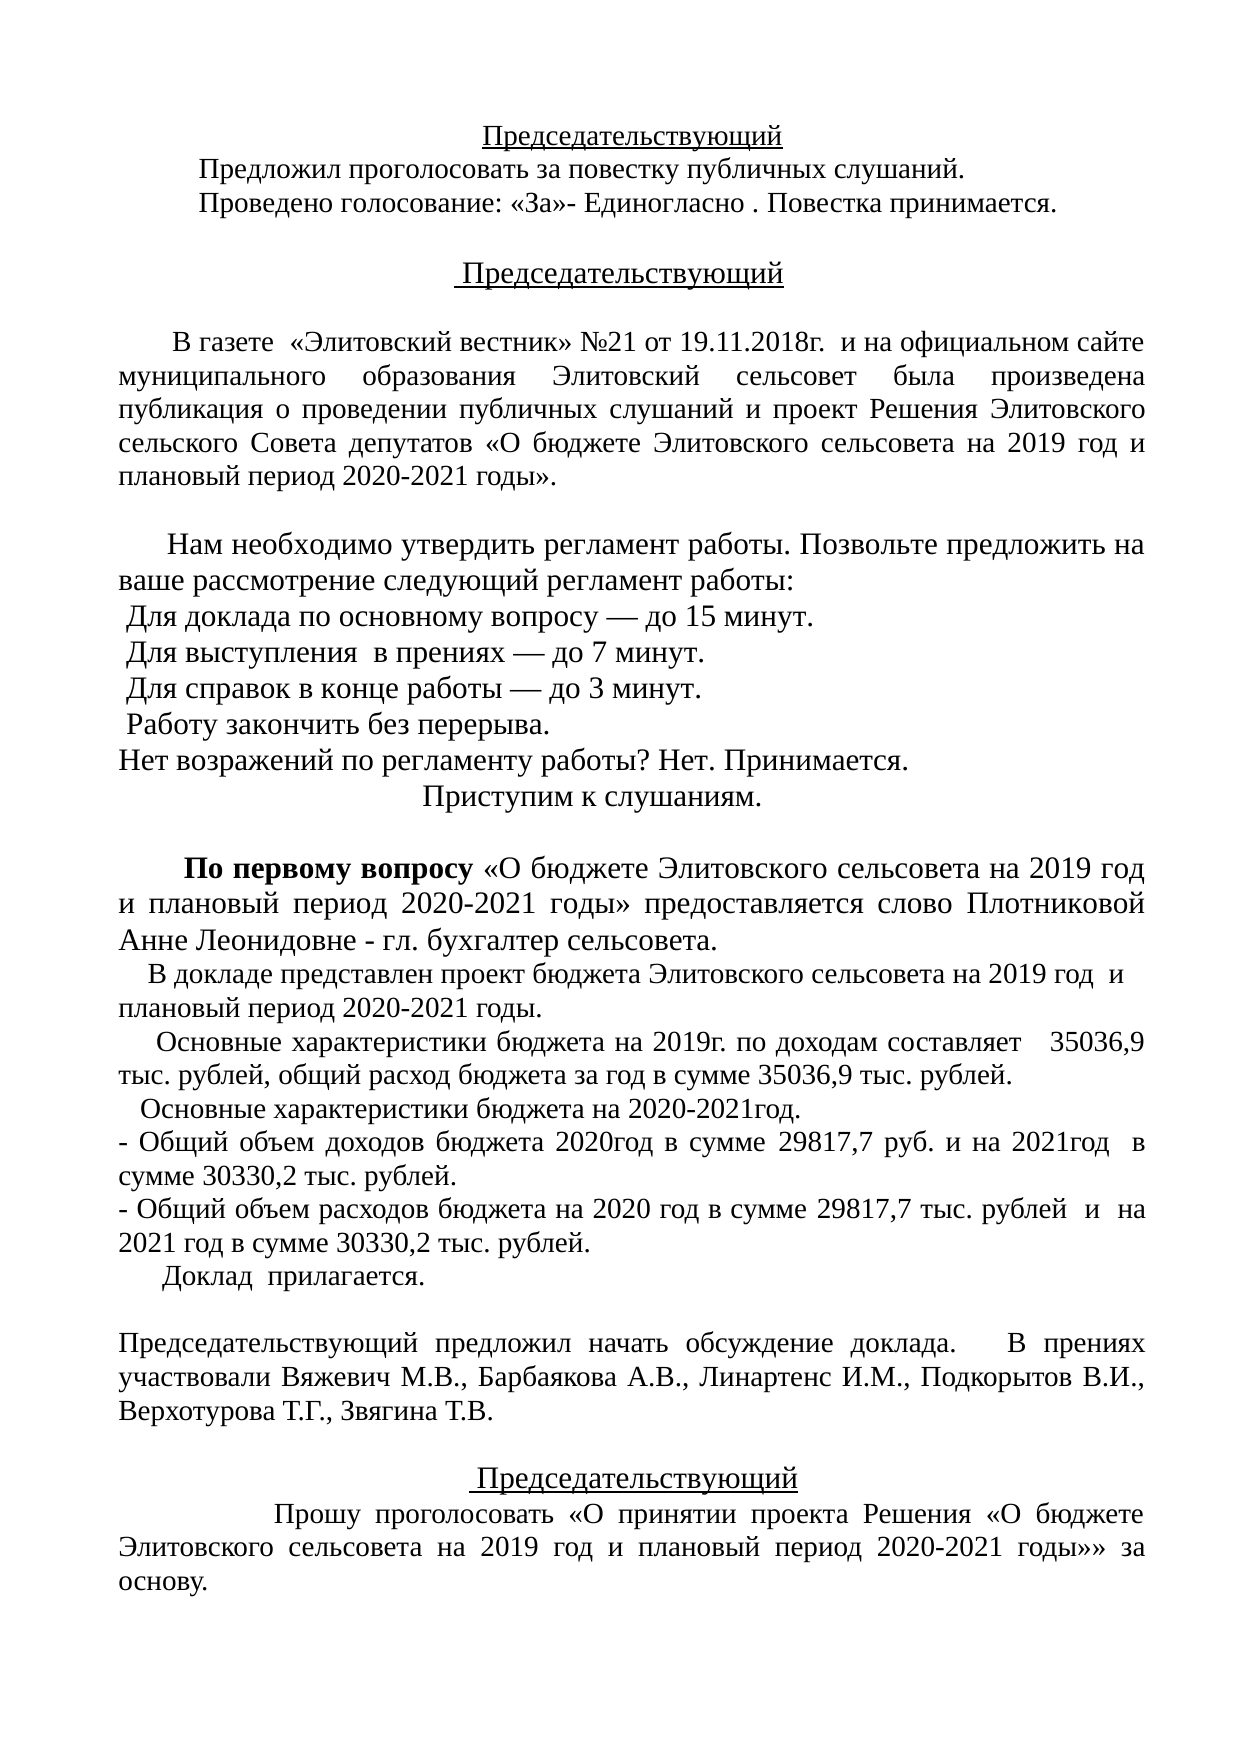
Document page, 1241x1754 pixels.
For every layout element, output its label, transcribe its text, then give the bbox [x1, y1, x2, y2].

text Для справок в конце работы — до 3 минут. [118, 669, 1146, 705]
text Председательствующий [118, 1460, 1146, 1496]
text Нам необходимо утвердить регламент работы. Позвольте предложить на ваше рассмотрение следующий регламент работы: [118, 525, 1146, 597]
text Предложил проголосовать за повестку публичных слушаний. [118, 152, 1146, 185]
text Приступим к слушаниям. [118, 777, 1146, 813]
text - Общий объем доходов бюджета 2020год в сумме 29817,7 руб. и на 2021год в сумме 30330,2 тыс. рублей. [118, 1124, 1146, 1191]
text Для доклада по основному вопросу — до 15 минут. [118, 597, 1146, 633]
text Прошу проголосовать «О принятии проекта Решения «О бюджете Элитовского сельсовета на 2019 год и плановый период 2020-2021 годы»» за основу. [118, 1496, 1146, 1596]
text В докладе представлен проект бюджета Элитовского сельсовета на 2019 год и [118, 957, 1146, 990]
text Проведено голосование: «За»- Единогласно . Повестка принимается. [118, 185, 1146, 219]
text Председательствующий [118, 255, 1146, 291]
text Работу закончить без перерыва. [118, 705, 1146, 741]
text Основные характеристики бюджета на 2020-2021год. [118, 1091, 1146, 1124]
text Для выступления в прениях — до 7 минут. [118, 633, 1146, 669]
text По первому вопросу «О бюджете Элитовского сельсовета на 2019 год и плановый период 2020-2021 годы» предоставляется слово Плотниковой Анне Леонидовне - гл. бухгалтер сельсовета. [118, 849, 1146, 957]
text - Общий объем расходов бюджета на 2020 год в сумме 29817,7 тыс. рублей и на 2021 год в сумме 30330,2 тыс. рублей. [118, 1191, 1146, 1258]
text Доклад прилагается. [118, 1258, 1146, 1292]
text Председательствующий предложил начать обсуждение доклада. В прениях участвовали Вяжевич М.В., Барбаякова А.В., Линартенс И.М., Подкорытов В.И., Верхотурова Т.Г., Звягина Т.В. [118, 1326, 1146, 1426]
text плановый период 2020-2021 годы. [118, 990, 1146, 1024]
text Основные характеристики бюджета на 2019г. по доходам составляет 35036,9 тыс. рублей, общий расход бюджета за год в сумме 35036,9 тыс. рублей. [118, 1024, 1146, 1091]
text В газете «Элитовский вестник» №21 от 19.11.2018г. и на официальном сайте муниципального образования Элитовский сельсовет была произведена публикация о проведении публичных слушаний и проект Решения Элитовского сельского Совета депутатов «О бюджете Элитовского сельсовета на 2019 год и плановый период 2020-2021 годы». [118, 324, 1146, 492]
text Председательствующий [118, 118, 1146, 152]
text Нет возражений по регламенту работы? Нет. Принимается. [118, 741, 1146, 777]
